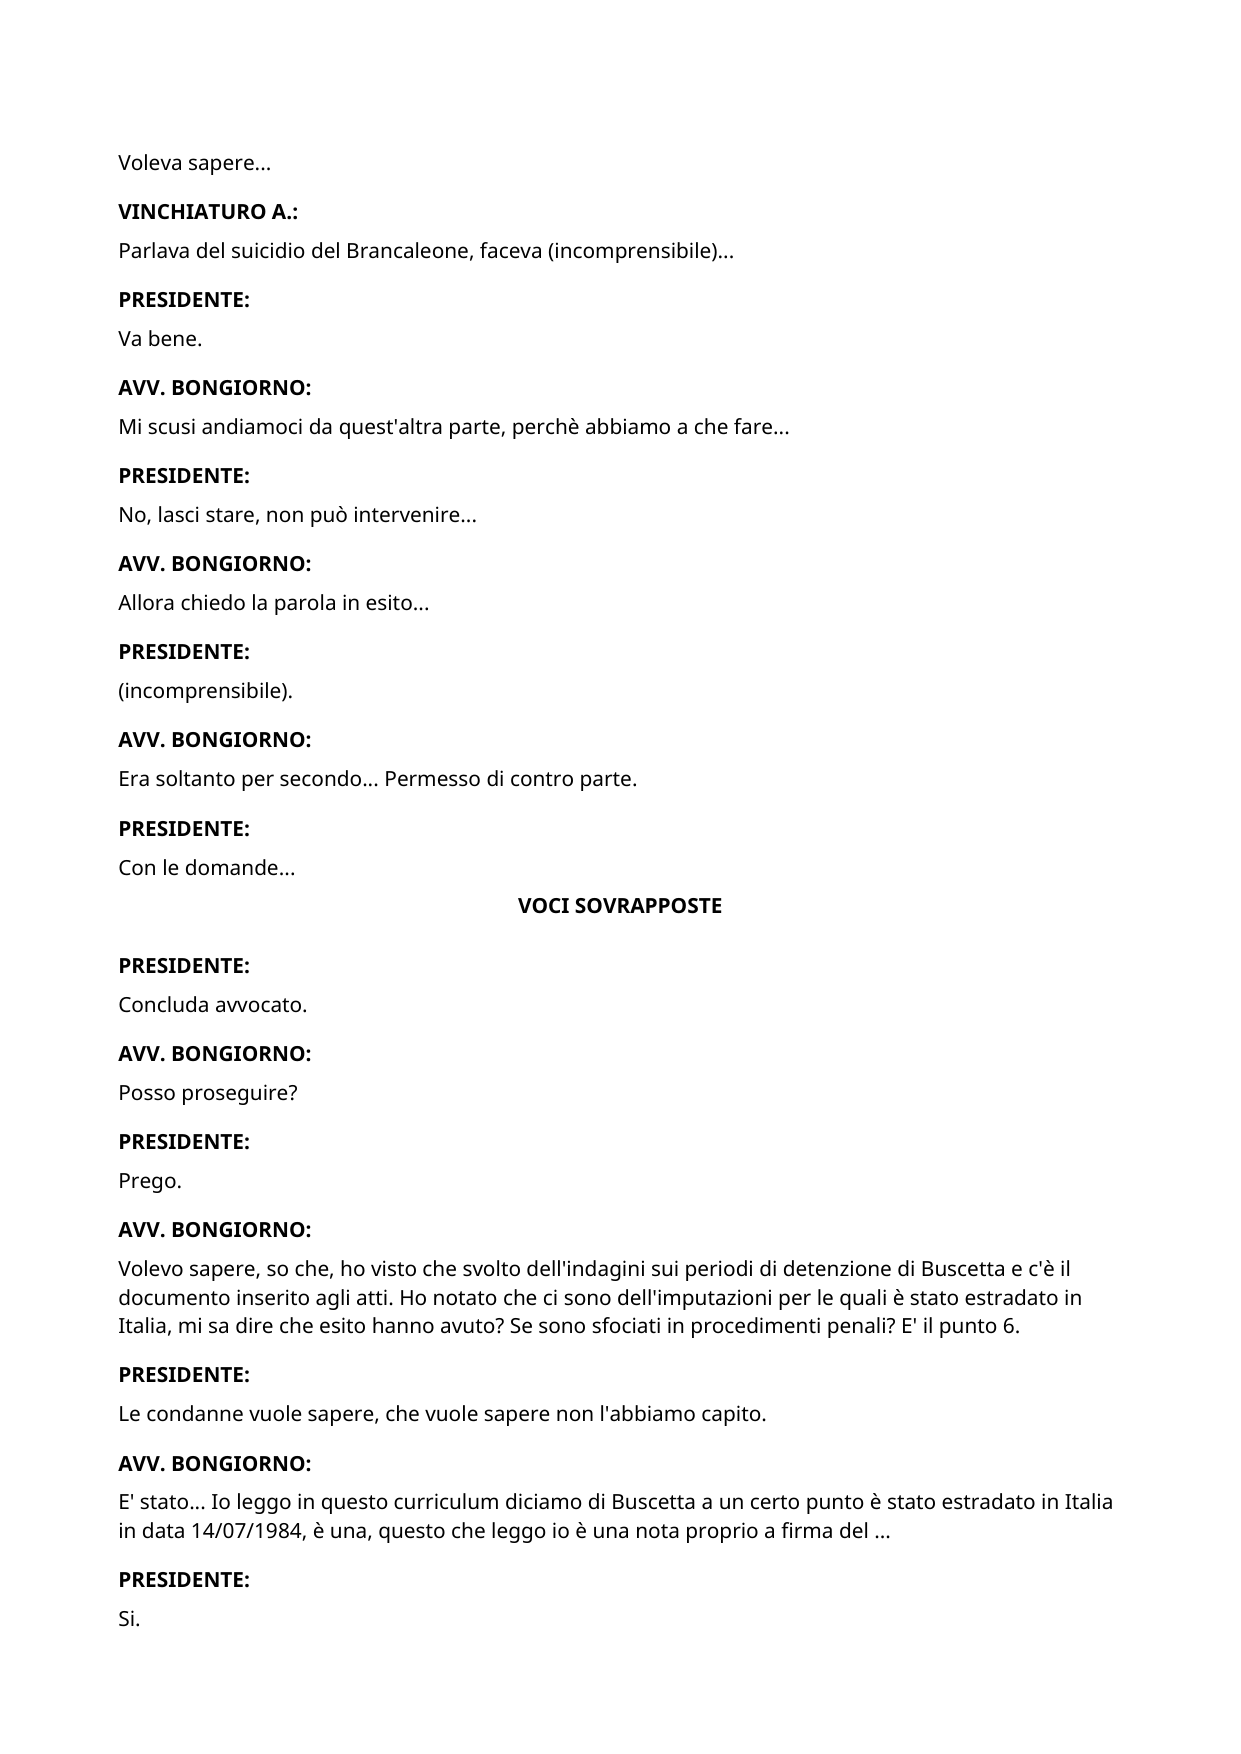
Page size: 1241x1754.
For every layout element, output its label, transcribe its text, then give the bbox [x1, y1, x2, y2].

text PRESIDENTE: [118, 285, 1122, 313]
text VOCI SOVRAPPOSTE [118, 891, 1122, 920]
text Parlava del suicidio del Brancaleone, faceva (incomprensibile)... [118, 236, 1122, 264]
text AVV. BONGIORNO: [118, 549, 1122, 578]
text PRESIDENTE: [118, 637, 1122, 666]
text AVV. BONGIORNO: [118, 1039, 1122, 1068]
text PRESIDENTE: [118, 814, 1122, 842]
text PRESIDENTE: [118, 1127, 1122, 1156]
text PRESIDENTE: [118, 461, 1122, 490]
text AVV. BONGIORNO: [118, 726, 1122, 754]
text Si. [118, 1604, 1122, 1632]
text AVV. BONGIORNO: [118, 373, 1122, 402]
text Prego. [118, 1166, 1122, 1195]
text (incomprensibile). [118, 676, 1122, 705]
text Allora chiedo la parola in esito... [118, 588, 1122, 617]
text AVV. BONGIORNO: [118, 1216, 1122, 1244]
text AVV. BONGIORNO: [118, 1449, 1122, 1477]
text Volevo sapere, so che, ho visto che svolto dell'indagini sui periodi di detenzione di Buscetta e c'è il documento inserito agli atti. Ho notato che ci sono dell'imputazioni per le quali è stato estradato in Italia, mi sa dire che esito hanno avuto? Se sono sfociati in procedimenti penali? E' il punto 6. [118, 1254, 1122, 1340]
text Voleva sapere... [118, 148, 1122, 176]
text Posso proseguire? [118, 1078, 1122, 1107]
text VINCHIATURO A.: [118, 197, 1122, 225]
text PRESIDENTE: [118, 1565, 1122, 1594]
text PRESIDENTE: [118, 951, 1122, 979]
text PRESIDENTE: [118, 1361, 1122, 1389]
text Le condanne vuole sapere, che vuole sapere non l'abbiamo capito. [118, 1399, 1122, 1428]
text Concluda avvocato. [118, 990, 1122, 1018]
text E' stato... Io leggo in questo curriculum diciamo di Buscetta a un certo punto è stato estradato in Italia in data 14/07/1984, è una, questo che leggo io è una nota proprio a firma del ... [118, 1487, 1122, 1544]
text No, lasci stare, non può intervenire... [118, 500, 1122, 528]
text Con le domande... [118, 853, 1122, 881]
text Era soltanto per secondo... Permesso di contro parte. [118, 764, 1122, 793]
text Mi scusi andiamoci da quest'altra parte, perchè abbiamo a che fare... [118, 412, 1122, 440]
text Va bene. [118, 324, 1122, 352]
